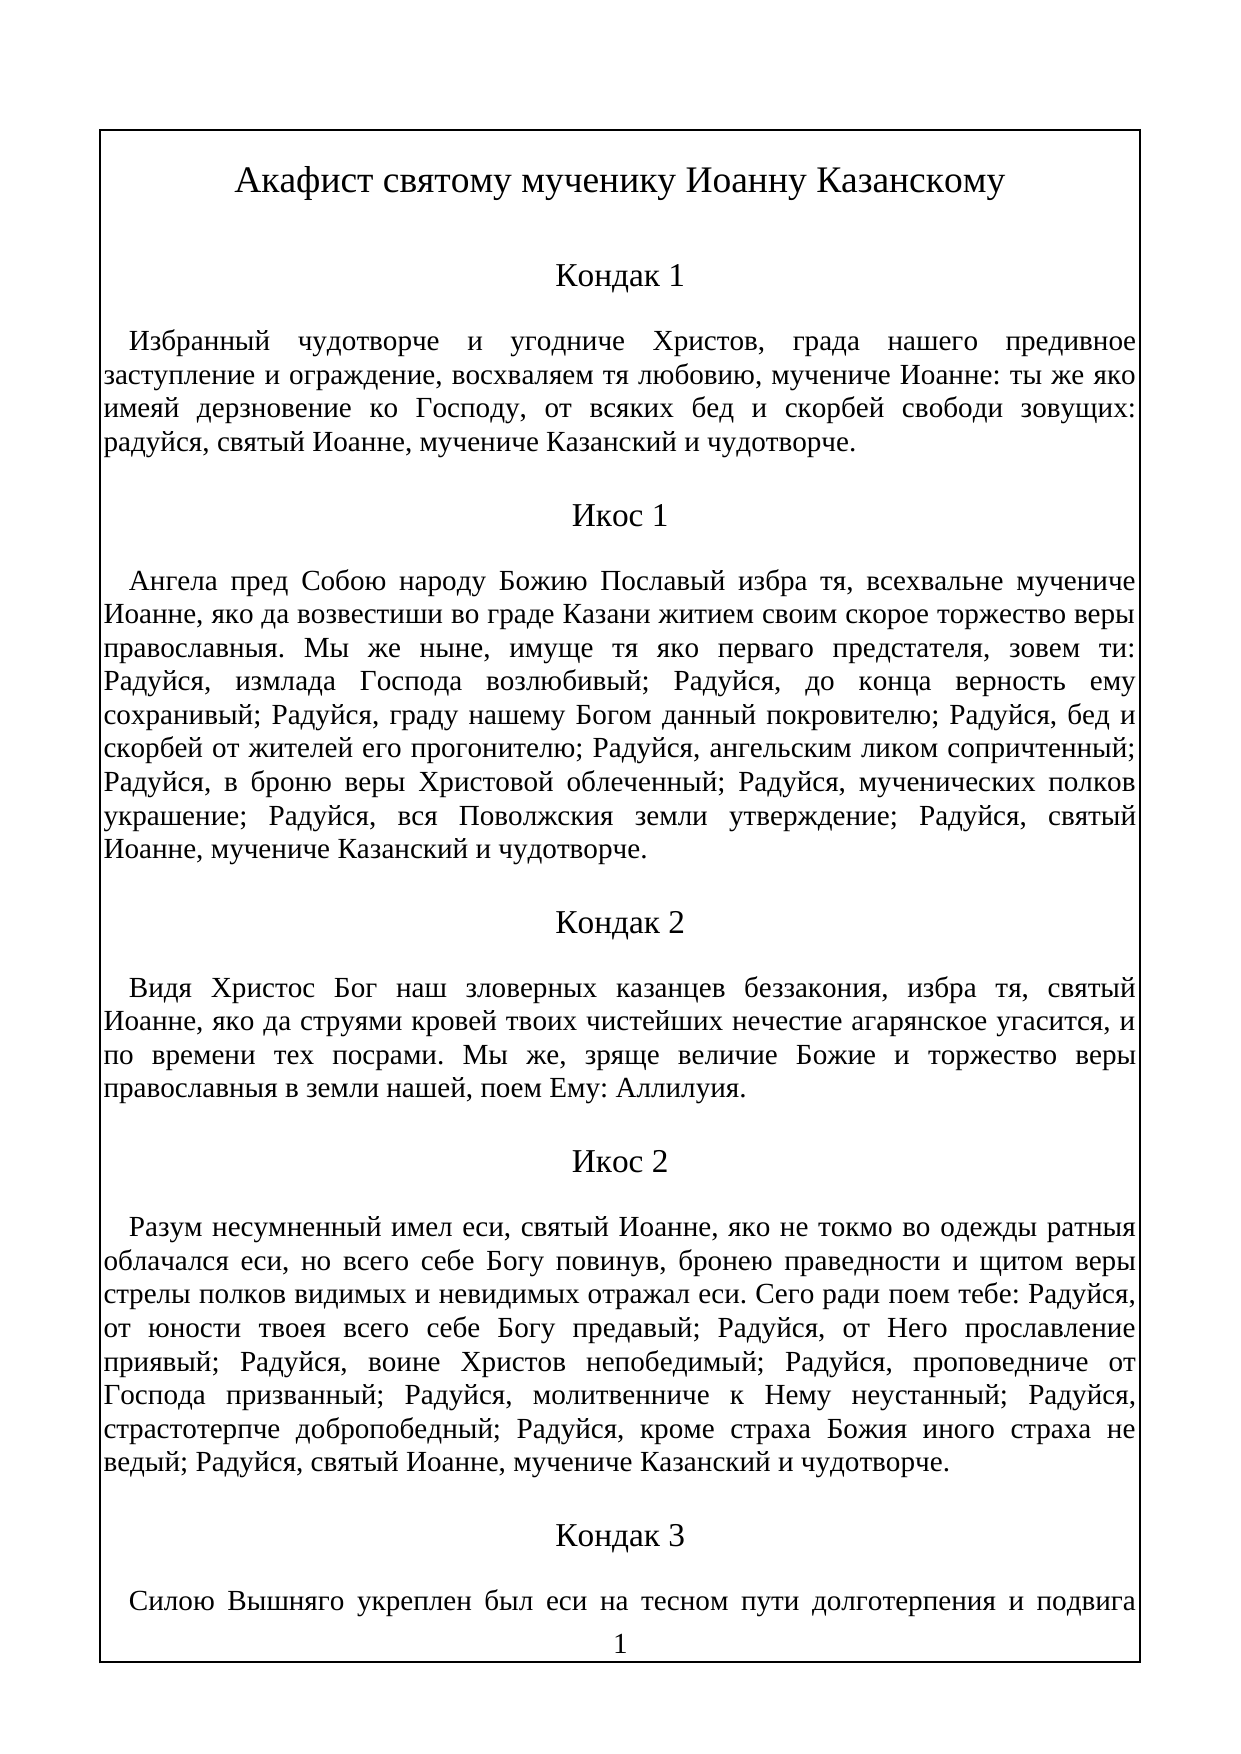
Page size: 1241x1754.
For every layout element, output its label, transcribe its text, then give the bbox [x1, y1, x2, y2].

subtitle Акафист святому мученику Иоанну Казанскому [103, 158, 1137, 201]
text Видя Христос Бог наш зловерных казанцев беззакония, избра тя, святый Иоанне, яко да струями кровей твоих чистейших нечестие агарянское угасится, и по времени тех посрами. Мы же, зряще величие Божие и торжество веры православныя в земли нашей, поем Ему: Аллилуия. [103, 970, 1137, 1104]
text Ангела пред Собою народу Божию Пославый избра тя, всехвальне мучениче Иоанне, яко да возвестиши во граде Казани житием своим скорое торжество веры православныя. Мы же ныне, имуще тя яко перваго предстателя, зовем ти: Радуйся, измлада Господа возлюбивый; Радуйся, до конца верность ему cохранивый; Радуйся, граду нашему Богом данный покровителю; Радуйся, бед и скорбей от жителей его прогонителю; Радуйся, ангельским ликом сопричтенный; Радуйся, в броню веры Христовой облеченный; Радуйся, мученических полков украшение; Радуйся, вся Поволжския земли утверждение; Радуйся, святый Иоанне, мучениче Казанский и чудотворче. [103, 563, 1137, 865]
text Разум несумненный имел еси, святый Иоанне, яко не токмо во одежды ратныя облачался еси, но всего себе Богу повинув, бронею праведности и щитом веры стрелы полков видимых и невидимых отражал еси. Сего ради поем тебе: Радуйся, от юности твоея всего себе Богу предавый; Радуйся, от Него прославление приявый; Радуйся, воине Христов непобедимый; Радуйся, проповедниче от Господа призванный; Радуйся, молитвенниче к Нему неустанный; Радуйся, страстотерпче добропобедный; Радуйся, кроме страха Божия иного страха не ведый; Радуйся, святый Иоанне, мучениче Казанский и чудотворче. [103, 1209, 1137, 1478]
subtitle Икос 1 [103, 495, 1137, 533]
text Силою Вышняго укреплен был еси на тесном пути долготерпения и подвига [103, 1583, 1137, 1617]
subtitle Икос 2 [103, 1142, 1137, 1180]
subtitle Кондак 2 [103, 902, 1137, 941]
subtitle Кондак 1 [103, 256, 1137, 294]
text Избранный чудотворче и угодниче Христов, града нашего предивное заступление и ограждение, восхваляем тя любовию, мучениче Иоанне: ты же яко имеяй дерзновение ко Господу, от всяких бед и скорбей свободи зовущих: радуйся, святый Иоанне, мучениче Казанский и чудотворче. [103, 323, 1137, 457]
subtitle Кондак 3 [103, 1515, 1137, 1554]
